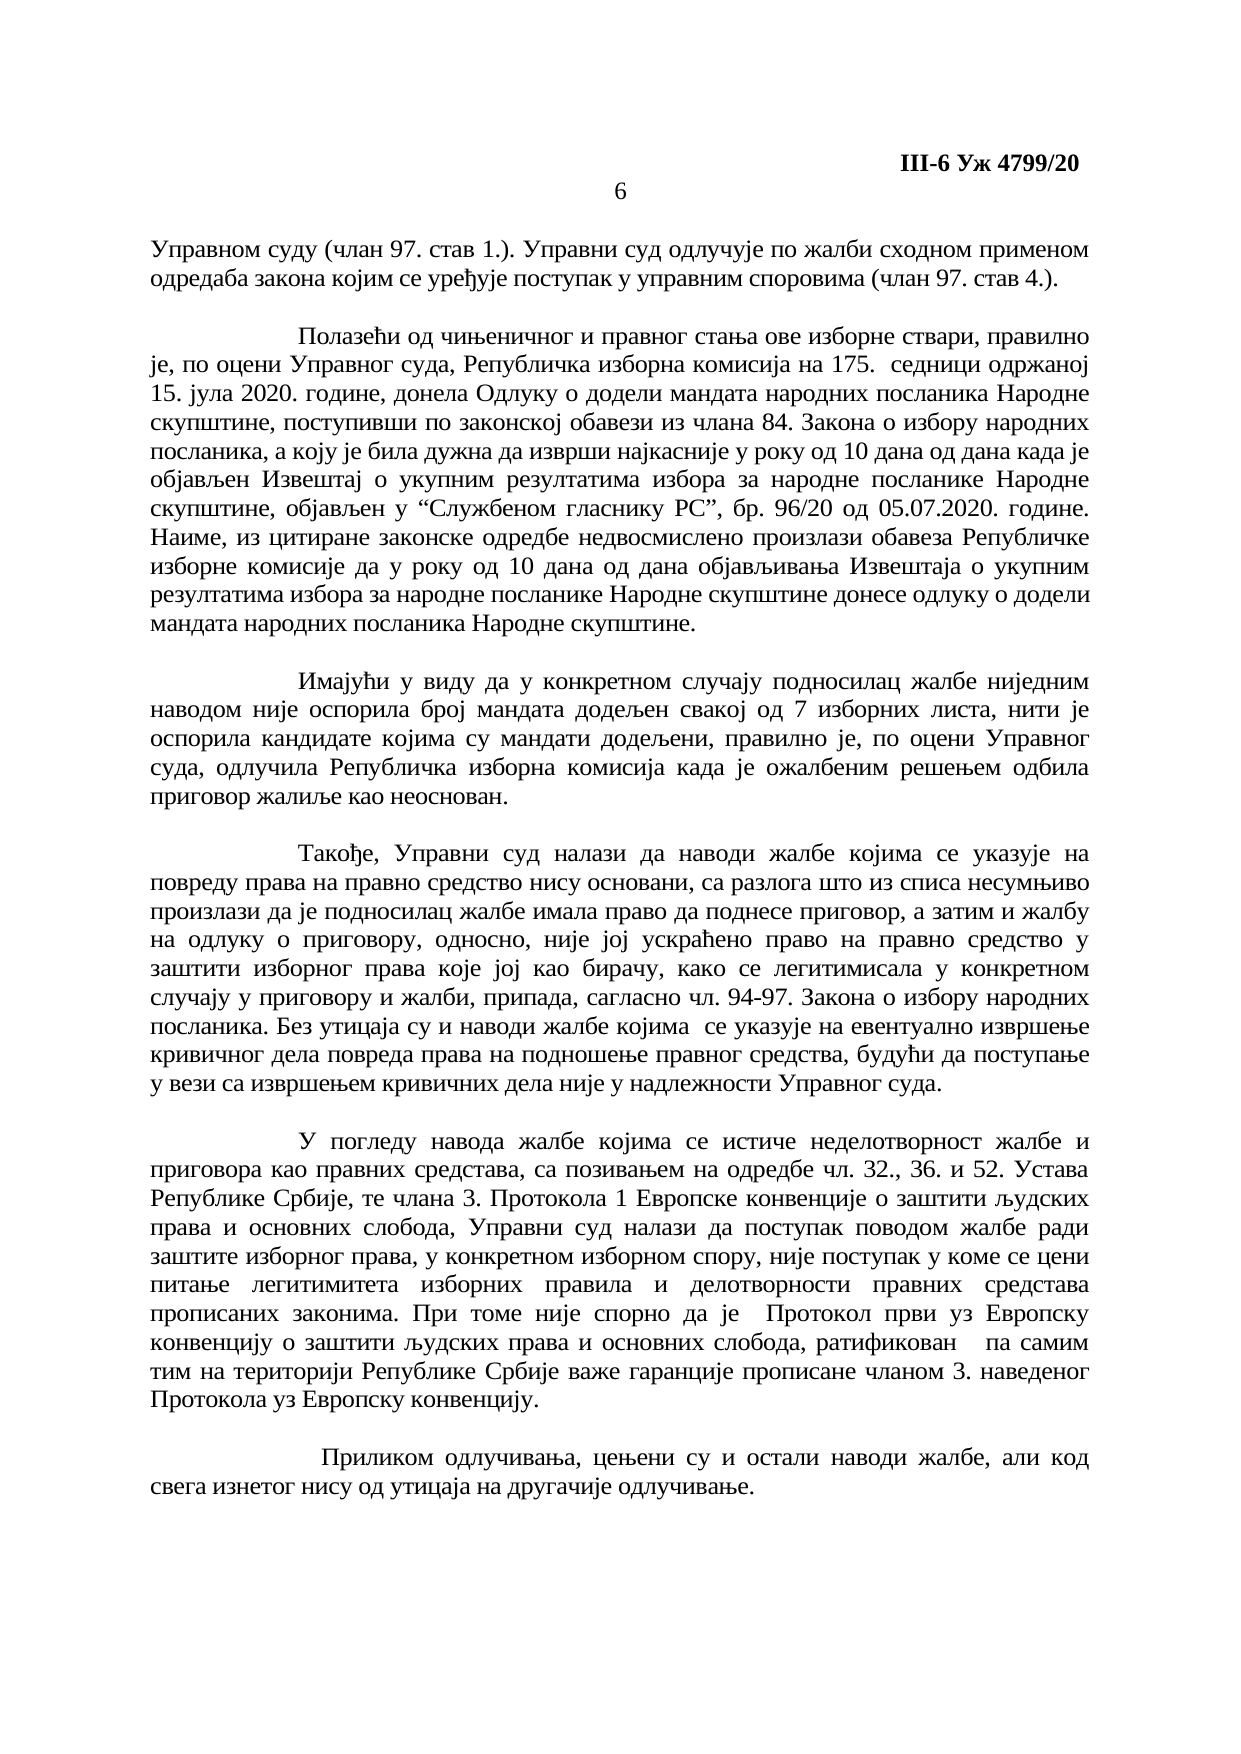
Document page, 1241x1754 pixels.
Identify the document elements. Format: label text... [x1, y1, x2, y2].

text Полазећи од чињеничног и правног стања ове изборне ствари, правилно је, по оцени Управног суда, Републичка изборна комисија на 175. седници одржаној 15. јула 2020. године, донела Одлуку о додели мандата народних посланика Народне скупштине, поступивши по законској обавези из члана 84. Закона о избору народних посланика, а коју је била дужна да изврши најкасније у року од 10 дана од дана када је објављен Извештај о укупним резултатима избора за народне посланике Народне скупштине, објављен у “Службеном гласнику РС”, бр. 96/20 од 05.07.2020. године. Наиме, из цитиране законске одредбе недвосмислено произлази обавеза Републичке изборне комисије да у року од 10 дана од дана објављивања Извештаја о укупним резултатима избора за народне посланике Народне скупштине донесе одлуку о додели мандата народних посланика Народне скупштине. [150, 321, 1091, 637]
text Такође, Управни суд налази да наводи жалбе којима се указује на повреду права на правно средство нису основани, са разлога што из списа несумњиво произлази да је подносилац жалбе имала право да поднесе приговор, а затим и жалбу на одлуку о приговору, односно, није јој ускраћено право на правно средство у заштити изборног права које јој као бирачу, како се легитимисала у конкретном случају у приговору и жалби, припада, сагласно чл. 94-97. Закона о избору народних посланика. Без утицаја су и наводи жалбе којима се указује на евентуално извршење кривичног дела повреда права на подношење правног средства, будући да поступање у вези са извршењем кривичних дела није у надлежности Управног суда. [150, 838, 1091, 1097]
text У погледу навода жалбе којима се истиче неделотворност жалбе и приговора као правних средстава, са позивањем на одредбе чл. 32., 36. и 52. Устава Републике Србије, те члана 3. Протокола 1 Европске конвенције о заштити људских права и основних слобода, Управни суд налази да поступак поводом жалбе ради заштите изборног права, у конкретном изборном спору, није поступак у коме се цени питање легитимитета изборних правила и делотворности правних средстава прописаних законима. При томе није спорно да је Протокол први уз Европску конвенцију о заштити људских права и основних слобода, ратификован па самим тим на територији Републике Србије важе гаранције прописане чланом 3. наведеног Протокола уз Европску конвенцију. [150, 1126, 1091, 1413]
text Имајући у виду да у конкретном случају подносилац жалбе ниједним наводом није оспорила број мандата додељен свакој од 7 изборних листа, нити је оспорила кандидате којима су мандати додељени, правилно је, по оцени Управног суда, одлучила Републичка изборна комисија када је ожалбеним решењем одбила приговор жалиље као неоснован. [150, 666, 1091, 809]
text Приликом одлучивања, цењени су и остали наводи жалбе, али код свега изнетог нису од утицаја на другачије одлучивање. [150, 1442, 1091, 1499]
text Управном суду (члан 97. став 1.). Управни суд одлучује по жалби сходном применом одредаба закона којим се уређује поступак у управним споровима (члан 97. став 4.). [150, 234, 1091, 292]
